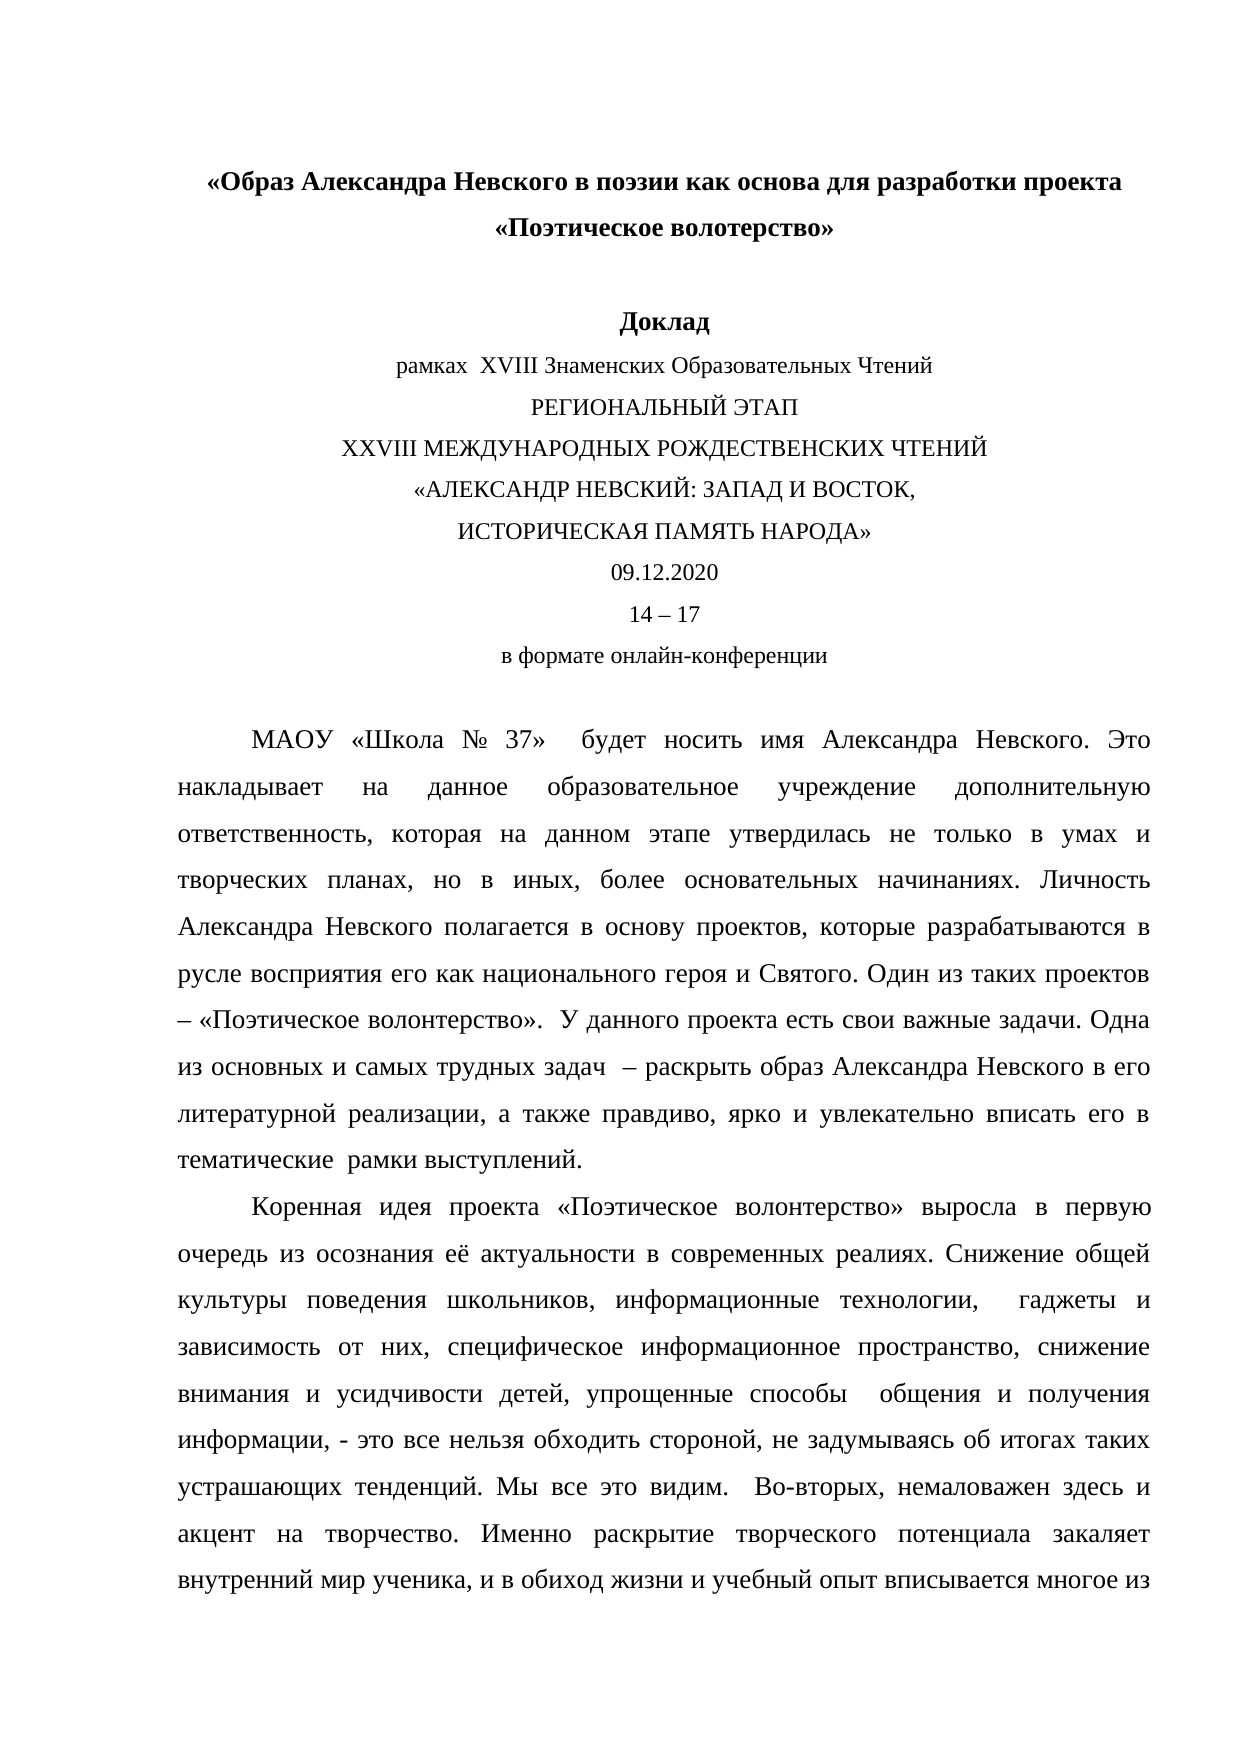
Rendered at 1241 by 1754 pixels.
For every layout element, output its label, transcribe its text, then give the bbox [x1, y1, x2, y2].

text Коренная идея проекта «Поэтическое волонтерство» выросла в первую очередь из осознания её актуальности в современных реалиях. Снижение общей культуры поведения школьников, информационные технологии, гаджеты и зависимость от них, специфическое информационное пространство, снижение внимания и усидчивости детей, упрощенные способы общения и получения информации, - это все нельзя обходить стороной, не задумываясь об итогах таких устрашающих тенденций. Мы все это видим. Во-вторых, немаловажен здесь и акцент на творчество. Именно раскрытие творческого потенциала закаляет внутренний мир ученика, и в обиход жизни и учебный опыт вписывается многое из [177, 1190, 1152, 1595]
text ИСТОРИЧЕСКАЯ ПАМЯТЬ НАРОДА» [177, 517, 1152, 544]
text рамках XVIII Знаменских Образовательных Чтений [177, 351, 1152, 379]
text «Образ Александра Невского в поэзии как основа для разработки проекта «Поэтическое волотерство» [177, 165, 1152, 243]
text 09.12.2020 [177, 558, 1152, 586]
text РЕГИОНАЛЬНЫЙ ЭТАП [177, 393, 1152, 420]
text «АЛЕКСАНДР НЕВСКИЙ: ЗАПАД И ВОСТОК, [177, 476, 1152, 503]
text в формате онлайн-конференции [177, 641, 1152, 668]
text МАОУ «Школа № 37» будет носить имя Александра Невского. Это накладывает на данное образовательное учреждение дополнительную ответственность, которая на данном этапе утвердилась не только в умах и творческих планах, но в иных, более основательных начинаниях. Личность Александра Невского полагается в основу проектов, которые разрабатываются в русле восприятия его как национального героя и Святого. Один из таких проектов – «Поэтическое волонтерство». У данного проекта есть свои важные задачи. Одна из основных и самых трудных задач – раскрыть образ Александра Невского в его литературной реализации, а также правдиво, ярко и увлекательно вписать его в тематические рамки выступлений. [177, 724, 1152, 1175]
text Доклад [177, 305, 1152, 336]
text XXVIII МЕЖДУНАРОДНЫХ РОЖДЕСТВЕНСКИХ ЧТЕНИЙ [177, 434, 1152, 462]
text 14 – 17 [177, 599, 1152, 627]
